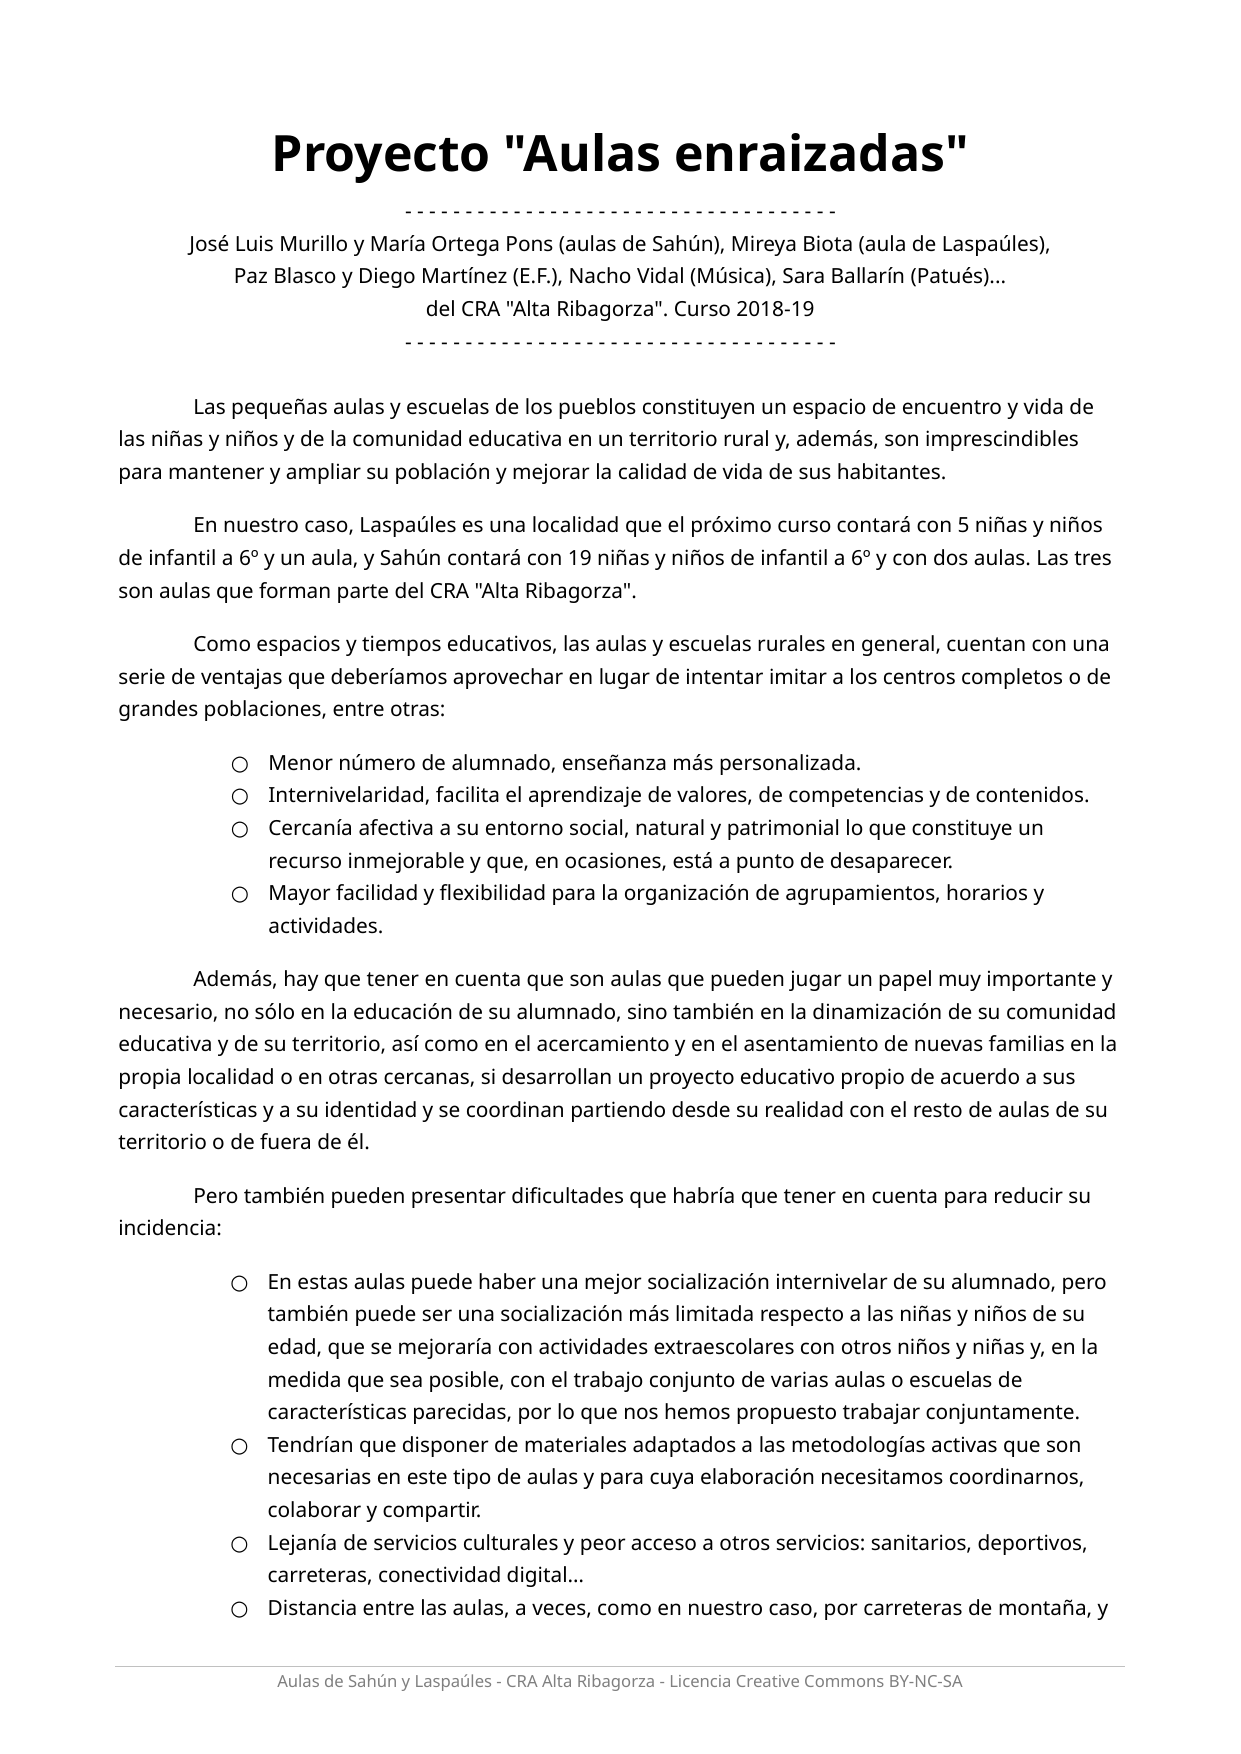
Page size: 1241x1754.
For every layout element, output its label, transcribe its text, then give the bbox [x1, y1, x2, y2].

text Paz Blasco y Diego Martínez (E.F.), Nacho Vidal (Música), Sara Ballarín (Patués)... [118, 262, 1122, 290]
list Menor número de alumnado, enseñanza más personalizada. [231, 748, 1122, 776]
text del CRA "Alta Ribagorza". Curso 2018-19 [118, 294, 1122, 323]
text José Luis Murillo y María Ortega Pons (aulas de Sahún), Mireya Biota (aula de Laspaúles), [118, 229, 1122, 257]
list Internivelaridad, facilita el aprendizaje de valores, de competencias y de contenidos. [231, 781, 1122, 809]
text Como espacios y tiempos educativos, las aulas y escuelas rurales en general, cuentan con una serie de ventajas que deberíamos aprovechar en lugar de intentar imitar a los centros completos o de grandes poblaciones, entre otras: [118, 629, 1122, 723]
list En estas aulas puede haber una mejor socialización internivelar de su alumnado, pero también puede ser una socialización más limitada respecto a las niñas y niños de su edad, que se mejoraría con actividades extraescolares con otros niños y niñas y, en la medida que sea posible, con el trabajo conjunto de varias aulas o escuelas de características parecidas, por lo que nos hemos propuesto trabajar conjuntamente. [230, 1267, 1122, 1426]
list Tendrían que disponer de materiales adaptados a las metodologías activas que son necesarias en este tipo de aulas y para cuya elaboración necesitamos coordinarnos, colaborar y compartir. [230, 1430, 1122, 1523]
list Cercanía afectiva a su entorno social, natural y patrimonial lo que constituye un recurso inmejorable y que, en ocasiones, está a punto de desaparecer. [231, 813, 1122, 874]
text Además, hay que tener en cuenta que son aulas que pueden jugar un papel muy importante y necesario, no sólo en la educación de su alumnado, sino también en la dinamización de su comunidad educativa y de su territorio, así como en el acercamiento y en el asentamiento de nuevas familias en la propia localidad o en otras cercanas, si desarrollan un proyecto educativo propio de acuerdo a sus características y a su identidad y se coordinan partiendo desde su realidad con el resto de aulas de su territorio o de fuera de él. [118, 964, 1122, 1156]
text Las pequeñas aulas y escuelas de los pueblos constituyen un espacio de encuentro y vida de las niñas y niños y de la comunidad educativa en un territorio rural y, además, son imprescindibles para mantener y ampliar su población y mejorar la calidad de vida de sus habitantes. [118, 392, 1122, 486]
list Distancia entre las aulas, a veces, como en nuestro caso, por carreteras de montaña, y [230, 1593, 1122, 1621]
text En nuestro caso, Laspaúles es una localidad que el próximo curso contará con 5 niñas y niños de infantil a 6º y un aula, y Sahún contará con 19 niñas y niños de infantil a 6º y con dos aulas. Las tres son aulas que forman parte del CRA "Alta Ribagorza". [118, 511, 1122, 604]
list Lejanía de servicios culturales y peor acceso a otros servicios: sanitarios, deportivos, carreteras, conectividad digital… [230, 1528, 1122, 1589]
text Pero también pueden presentar dificultades que habría que tener en cuenta para reducir su incidencia: [118, 1181, 1122, 1242]
text Proyecto "Aulas enraizadas" [118, 118, 1122, 186]
text - - - - - - - - - - - - - - - - - - - - - - - - - - - - - - - - - - - - [118, 327, 1122, 355]
text - - - - - - - - - - - - - - - - - - - - - - - - - - - - - - - - - - - - [118, 196, 1122, 225]
list Mayor facilidad y flexibilidad para la organización de agrupamientos, horarios y actividades. [231, 878, 1122, 939]
